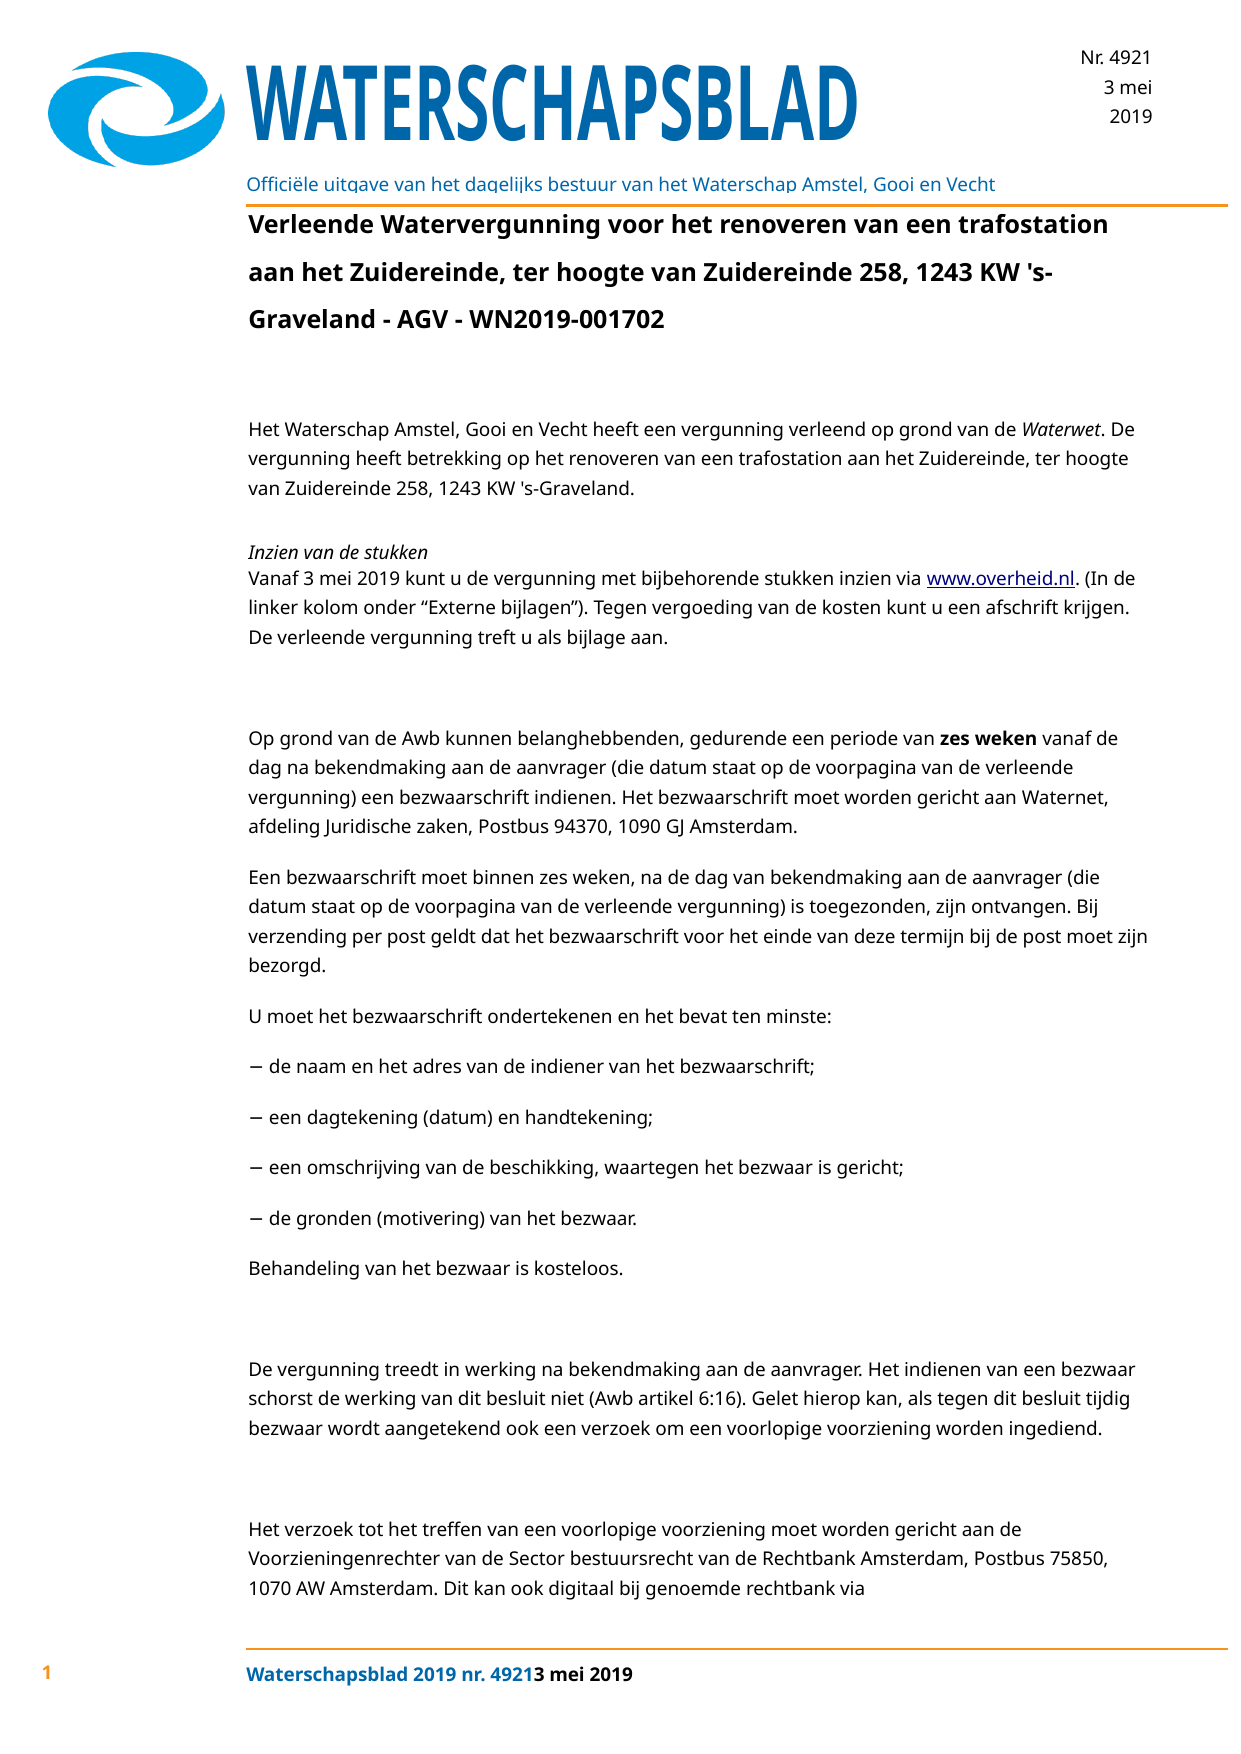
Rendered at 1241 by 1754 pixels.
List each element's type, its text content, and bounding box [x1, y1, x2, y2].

text De vergunning treedt in werking na bekendmaking aan de aanvrager. Het indienen van een bezwaar schorst de werking van dit besluit niet (Awb artikel 6:16). Gelet hierop kan, als tegen dit besluit tijdig bezwaar wordt aangetekend ook een verzoek om een voorlopige voorziening worden ingediend. [248, 1356, 1152, 1441]
text Vanaf 3 mei 2019 kunt u de vergunning met bijbehorende stukken inzien via www.overheid.nl. (In de linker kolom onder “Externe bijlagen”). Tegen vergoeding van de kosten kunt u een afschrift krijgen. De verleende vergunning treft u als bijlage aan. [248, 565, 1152, 650]
text Een bezwaarschrift moet binnen zes weken, na de dag van bekendmaking aan de aanvrager (die datum staat op de voorpagina van de verleende vergunning) is toegezonden, zijn ontvangen. Bij verzending per post geldt dat het bezwaarschrift voor het einde van deze termijn bij de post moet zijn bezorgd. [248, 864, 1152, 978]
text Het verzoek tot het treffen van een voorlopige voorziening moet worden gericht aan de Voorzieningenrechter van de Sector bestuursrecht van de Rechtbank Amsterdam, Postbus 75850, 1070 AW Amsterdam. Dit kan ook digitaal bij genoemde rechtbank via [248, 1516, 1152, 1601]
text Verleende Watervergunning voor het renoveren van een trafostation aan het Zuidereinde, ter hoogte van Zuidereinde 258, 1243 KW 's-Graveland - AGV - WN2019-001702 [248, 207, 1152, 336]
text U moet het bezwaarschrift ondertekenen en het bevat ten minste: [248, 1003, 1152, 1029]
text − de naam en het adres van de indiener van het bezwaarschrift; [248, 1053, 1152, 1079]
text Inzien van de stukken [248, 539, 1152, 565]
text − de gronden (motivering) van het bezwaar. [248, 1205, 1152, 1231]
text Behandeling van het bezwaar is kosteloos. [248, 1255, 1152, 1281]
text − een omschrijving van de beschikking, waartegen het bezwaar is gericht; [248, 1154, 1152, 1180]
text Op grond van de Awb kunnen belanghebbenden, gedurende een periode van zes weken vanaf de dag na bekendmaking aan de aanvrager (die datum staat op de voorpagina van de verleende vergunning) een bezwaarschrift indienen. Het bezwaarschrift moet worden gericht aan Waternet, afdeling Juridische zaken, Postbus 94370, 1090 GJ Amsterdam. [248, 725, 1152, 839]
text − een dagtekening (datum) en handtekening; [248, 1104, 1152, 1130]
text Het Waterschap Amstel, Gooi en Vecht heeft een vergunning verleend op grond van de Waterwet. De vergunning heeft betrekking op het renoveren van een trafostation aan het Zuidereinde, ter hoogte van Zuidereinde 258, 1243 KW 's-Graveland. [248, 416, 1152, 501]
picture [41, 47, 231, 172]
